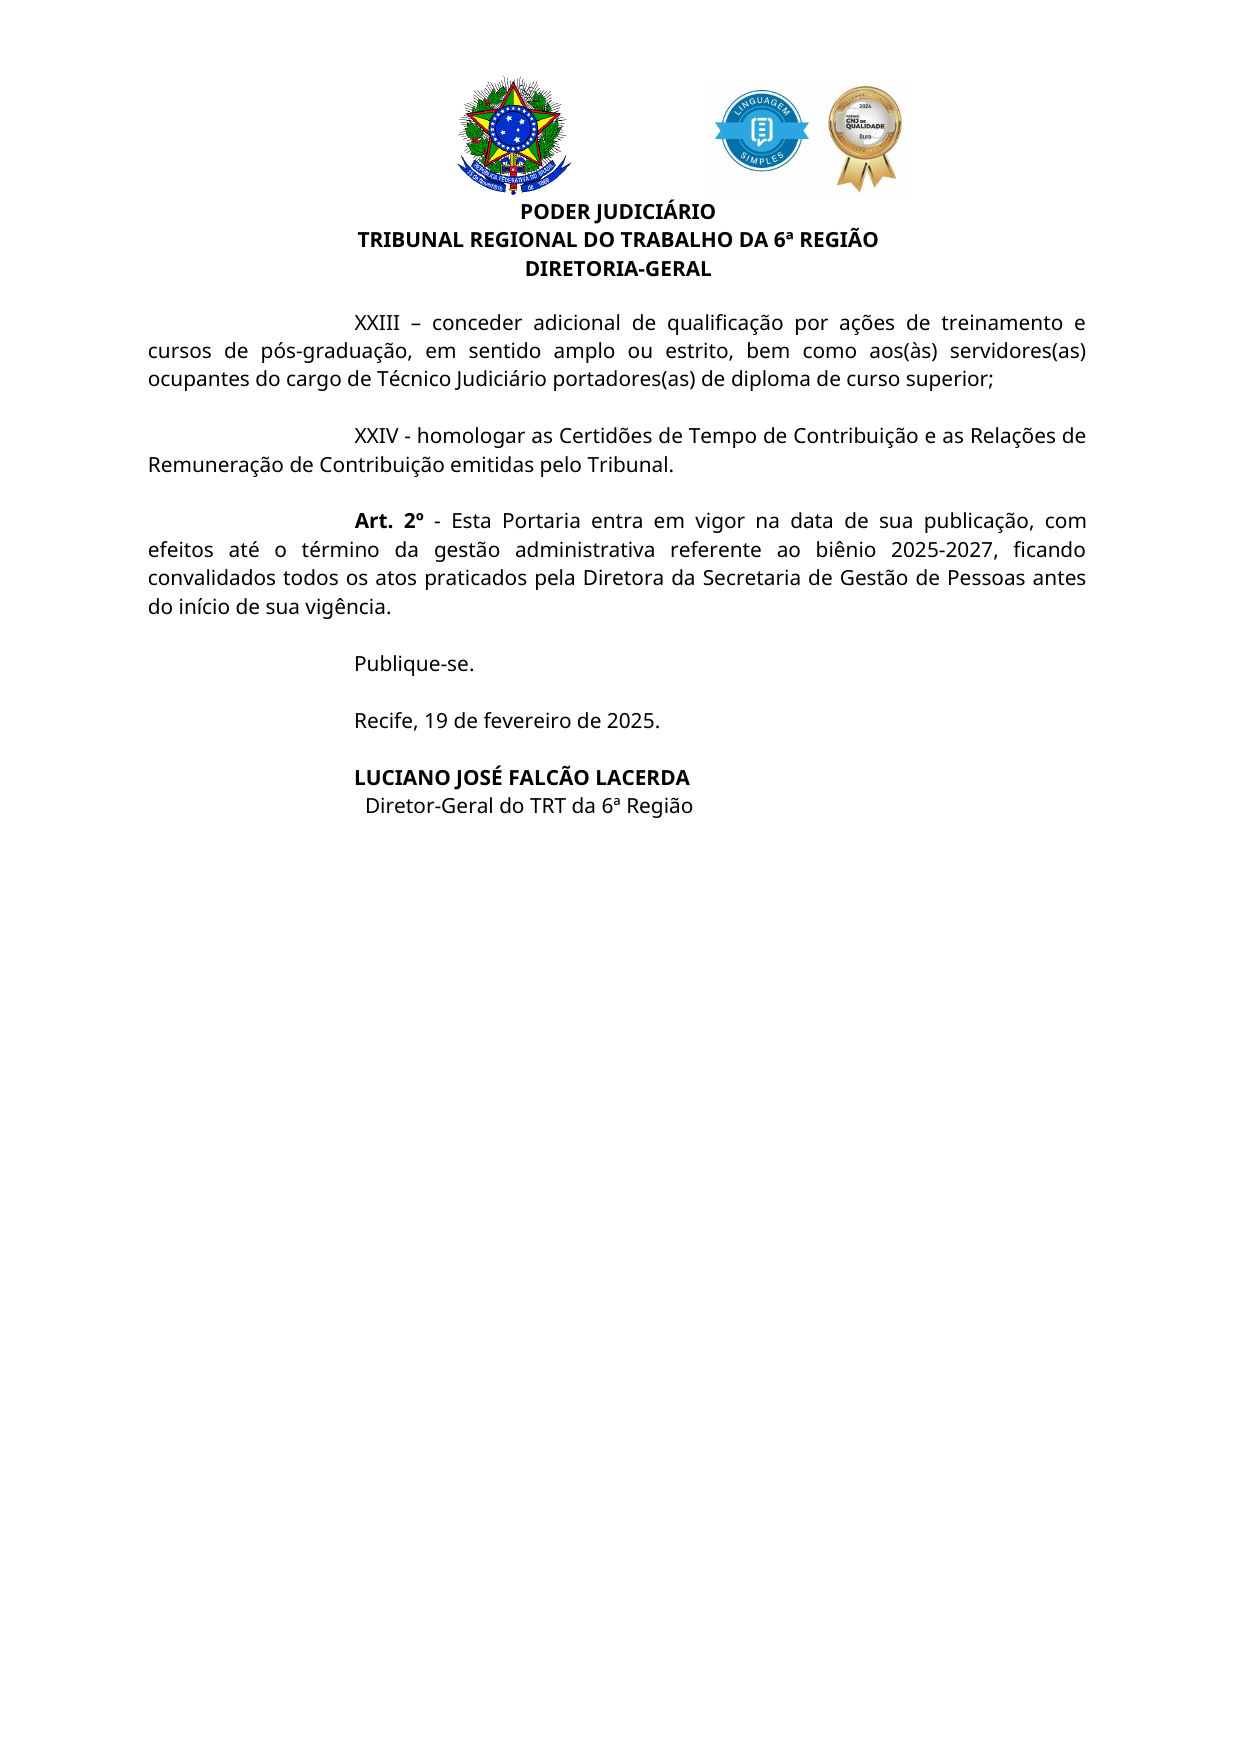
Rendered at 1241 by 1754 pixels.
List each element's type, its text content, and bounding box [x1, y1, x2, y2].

text Recife, 19 de fevereiro de 2025. [148, 706, 1087, 734]
text XXIV - homologar as Certidões de Tempo de Contribuição e as Relações de Remuneração de Contribuição emitidas pelo Tribunal. [148, 421, 1087, 478]
picture [703, 77, 920, 197]
text LUCIANO JOSÉ FALCÃO LACERDA [148, 763, 1087, 791]
picture [451, 73, 574, 197]
text Publique-se. [148, 649, 1087, 677]
text XXIII – conceder adicional de qualificação por ações de treinamento e cursos de pós-graduação, em sentido amplo ou estrito, bem como aos(às) servidores(as) ocupantes do cargo de Técnico Judiciário portadores(as) de diploma de curso superior; [148, 308, 1087, 393]
text Diretor-Geral do TRT da 6ª Região [148, 791, 1087, 819]
text Art. 2º - Esta Portaria entra em vigor na data de sua publicação, com efeitos até o término da gestão administrativa referente ao biênio 2025-2027, ficando convalidados todos os atos praticados pela Diretora da Secretaria de Gestão de Pessoas antes do início de sua vigência. [148, 507, 1087, 620]
